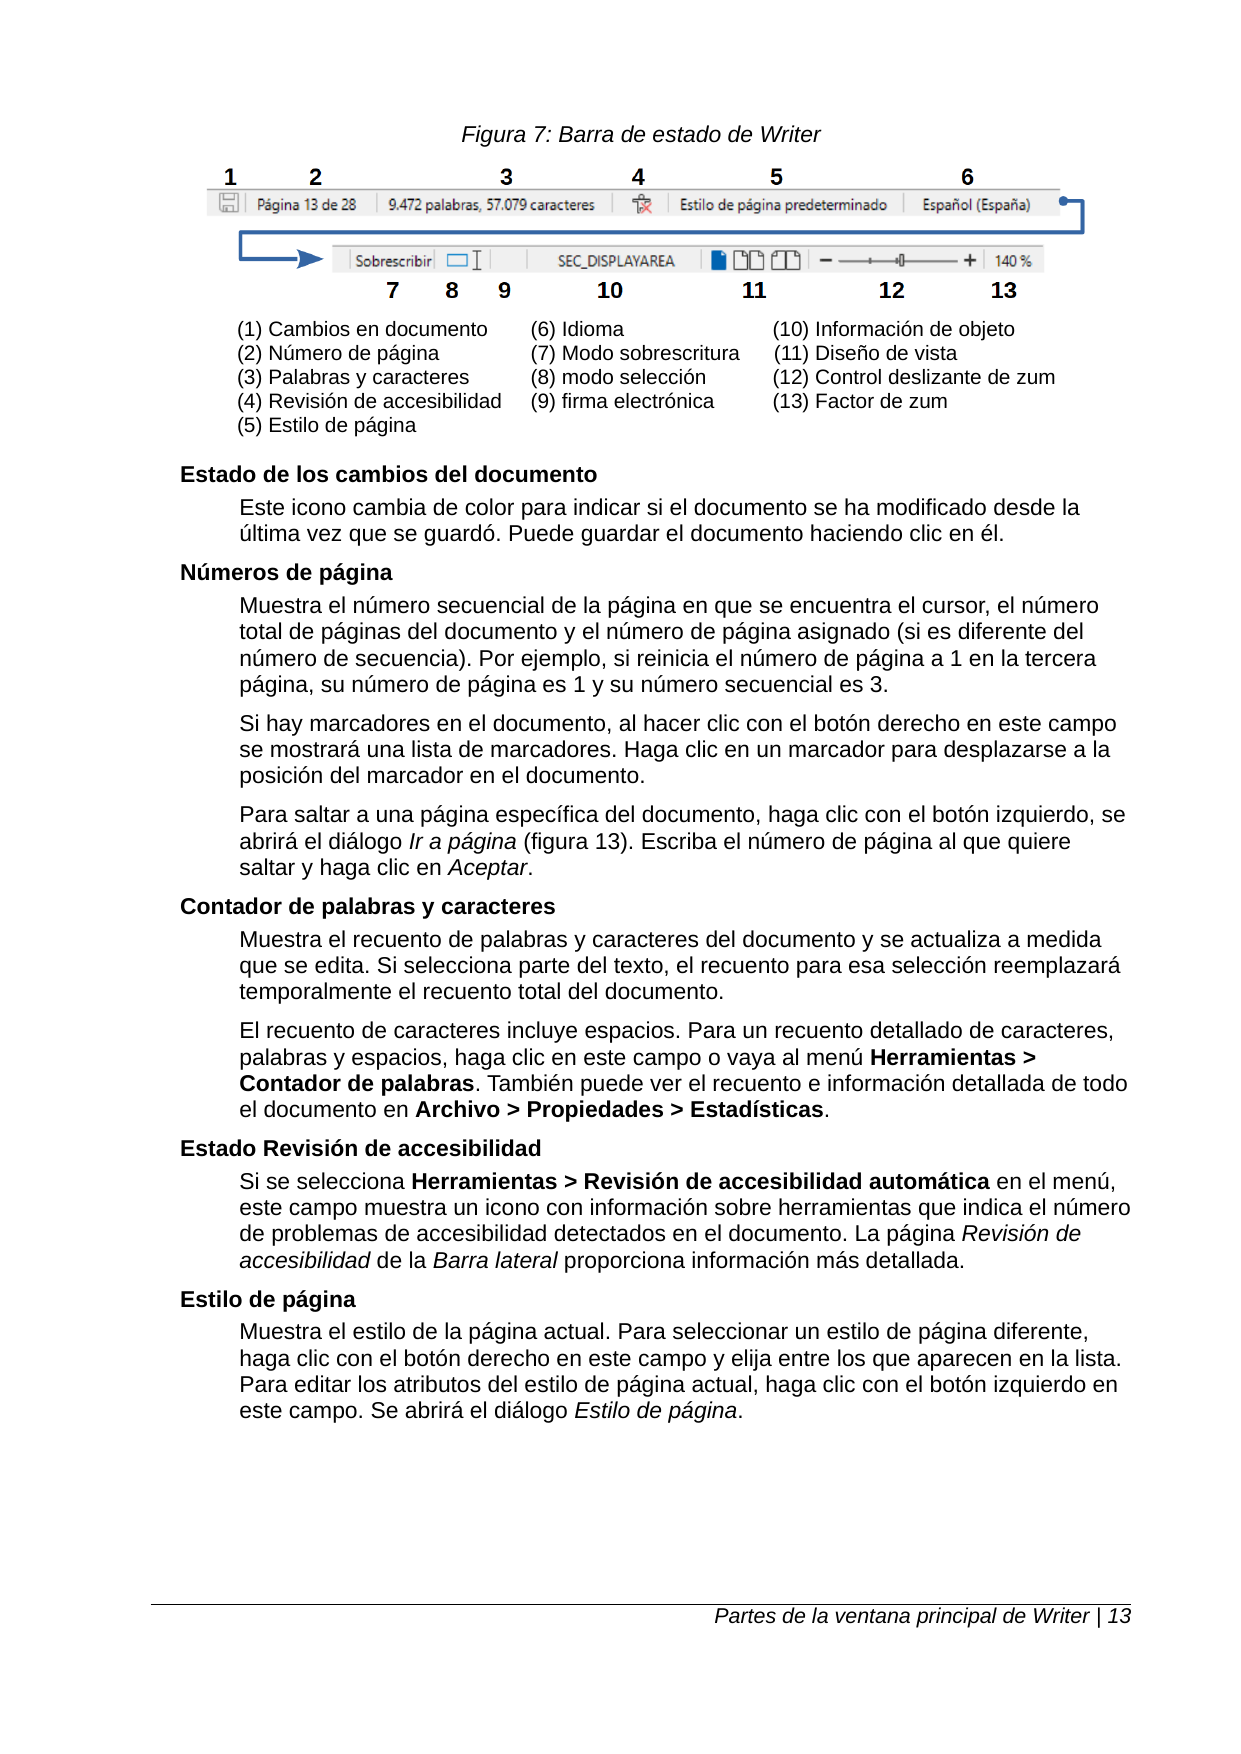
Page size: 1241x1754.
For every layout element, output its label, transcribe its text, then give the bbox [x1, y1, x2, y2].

table_header Cambios en documento Número de página Palabras y caracteres Revisión de accesibilidad Estilo de página [215, 317, 508, 449]
text Muestra el recuento de palabras y caracteres del documento y se actualiza a medida que se edita. Si selecciona parte del texto, el recuento para esa selección reemplazará temporalmente el recuento total del documento. [239, 926, 1131, 1004]
text El recuento de caracteres incluye espacios. Para un recuento detallado de caracteres, palabras y espacios, haga clic en este campo o vaya al menú Herramientas > Contador de palabras. También puede ver el recuento e información detallada de todo el documento en Archivo > Propiedades > Estadísticas. [239, 1017, 1131, 1122]
picture [192, 159, 1090, 305]
text Figura 7: Barra de estado de Writer [192, 121, 1090, 147]
text Números de página [180, 559, 1131, 586]
text Estado de los cambios del documento [180, 461, 1131, 488]
text Estado Revisión de accesibilidad [180, 1135, 1131, 1161]
table_header Idioma Modo sobrescritura modo selección firma electrónica [509, 317, 762, 449]
text Este icono cambia de color para indicar si el documento se ha modificado desde la última vez que se guardó. Puede guardar el documento haciendo clic en él. [239, 494, 1131, 547]
text Muestra el número secuencial de la página en que se encuentra el cursor, el número total de páginas del documento y el número de página asignado (si es diferente del número de secuencia). Por ejemplo, si reinicia el número de página a 1 en la tercera página, su número de página es 1 y su número secuencial es 3. [239, 592, 1131, 697]
text Si hay marcadores en el documento, al hacer clic con el botón derecho en este campo se mostrará una lista de marcadores. Haga clic en un marcador para desplazarse a la posición del marcador en el documento. [239, 710, 1131, 789]
text Para saltar a una página específica del documento, haga clic con el botón izquierdo, se abrirá el diálogo Ir a página (figura 13). Escriba el número de página al que quiere saltar y haga clic en Aceptar. [239, 801, 1131, 880]
text Si se selecciona Herramientas > Revisión de accesibilidad automática en el menú, este campo muestra un icono con información sobre herramientas que indica el número de problemas de accesibilidad detectados en el documento. La página Revisión de accesibilidad de la Barra lateral proporciona información más detallada. [239, 1168, 1131, 1273]
table_header Información de objeto Diseño de vista Control deslizante de zum Factor de zum [762, 317, 1067, 449]
text Contador de palabras y caracteres [180, 893, 1131, 919]
text Muestra el estilo de la página actual. Para seleccionar un estilo de página diferente, haga clic con el botón derecho en este campo y elija entre los que aparecen en la lista. Para editar los atributos del estilo de página actual, haga clic con el botón izquierdo en este campo. Se abrirá el diálogo Estilo de página. [239, 1318, 1131, 1423]
text Estilo de página [180, 1286, 1131, 1312]
